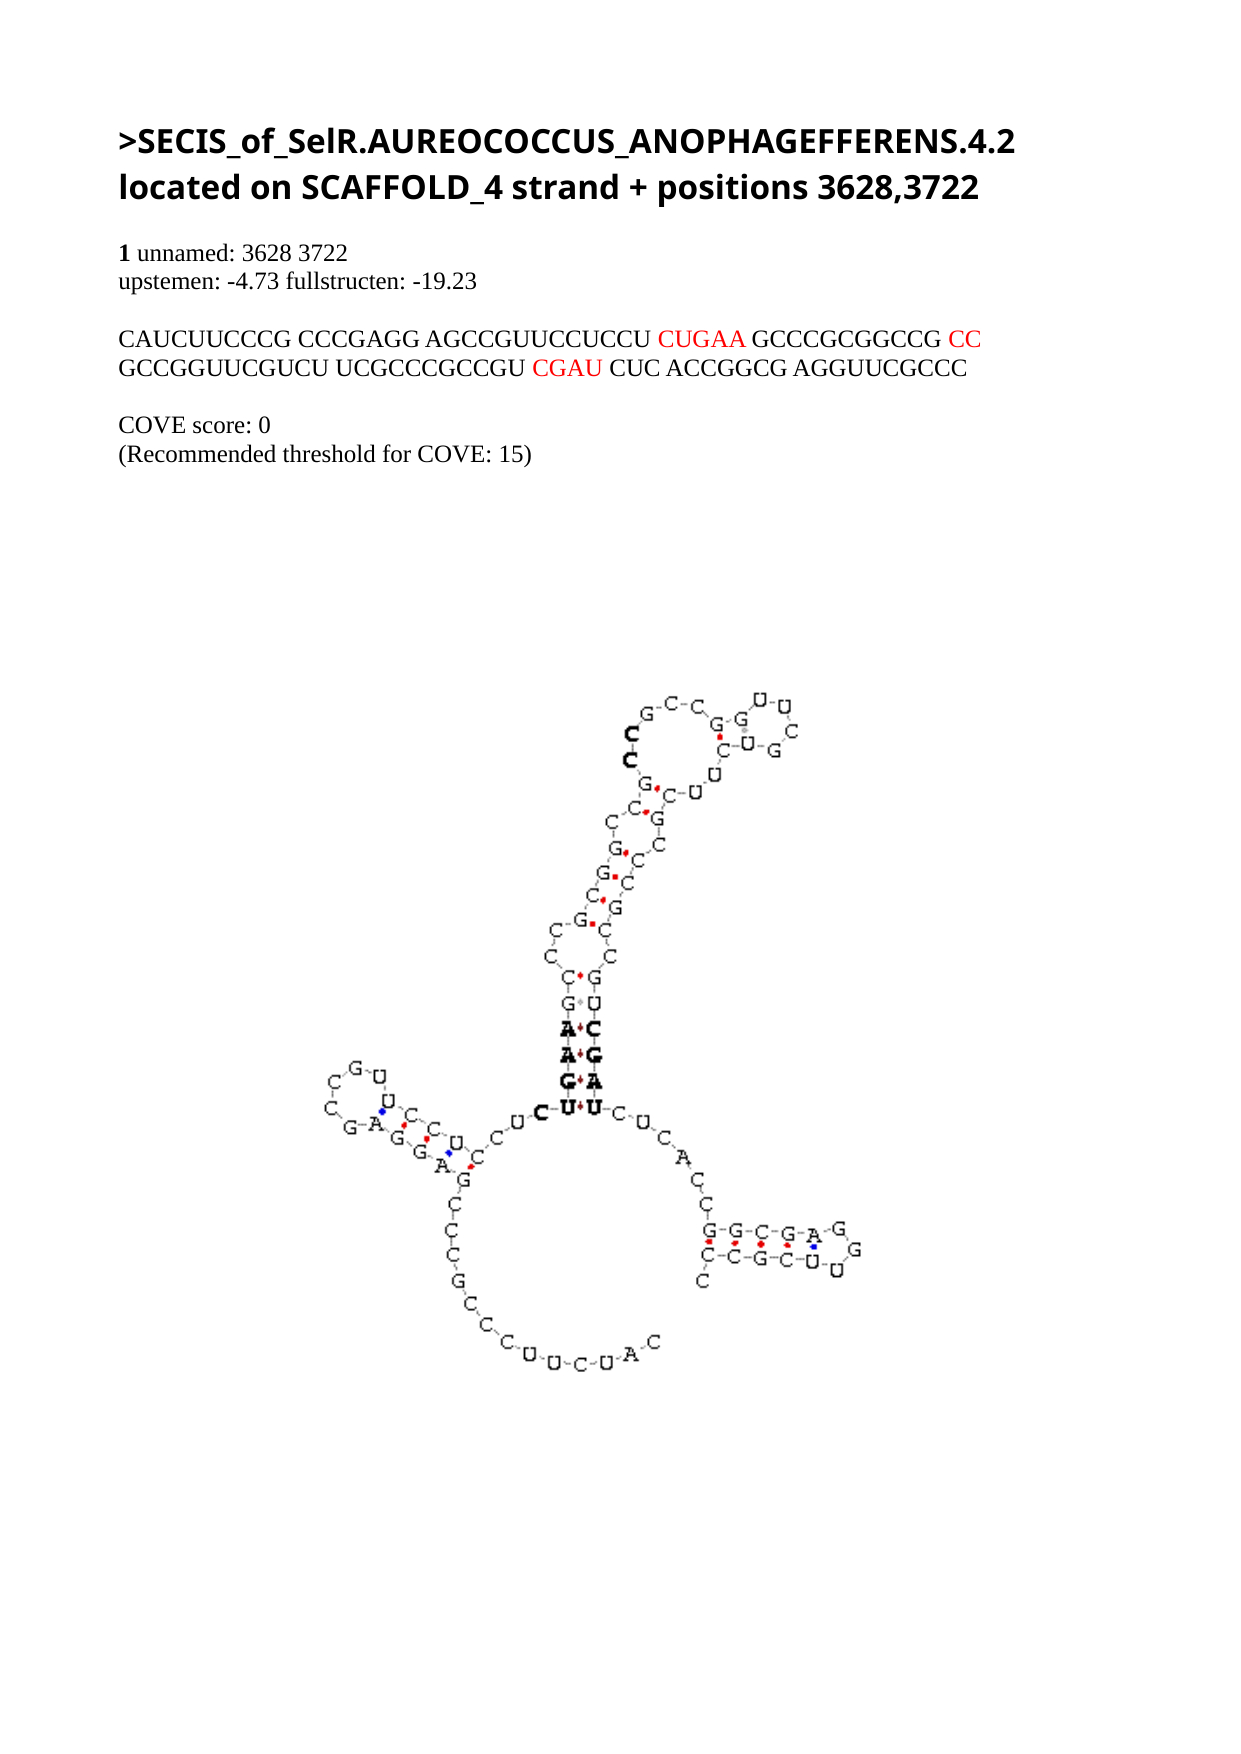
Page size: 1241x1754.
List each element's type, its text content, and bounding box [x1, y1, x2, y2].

text 1 unnamed: 3628 3722 upstemen: -4.73 fullstructen: -19.23 CAUCUUCCCG CCCGAGG AGCCGUUCCUCCU CUGAA GCCCGCGGCCG CC GCCGGUUCGUCU UCGCCCGCCGU CGAU CUC ACCGGCG AGGUUCGCCC COVE score: 0 (Recommended threshold for COVE: 15) [118, 238, 1122, 468]
text >SECIS_of_SelR.AUREOCOCCUS_ANOPHAGEFFERENS.4.2 located on SCAFFOLD_4 strand + positions 3628,3722 [118, 118, 1122, 209]
picture [271, 496, 969, 1543]
